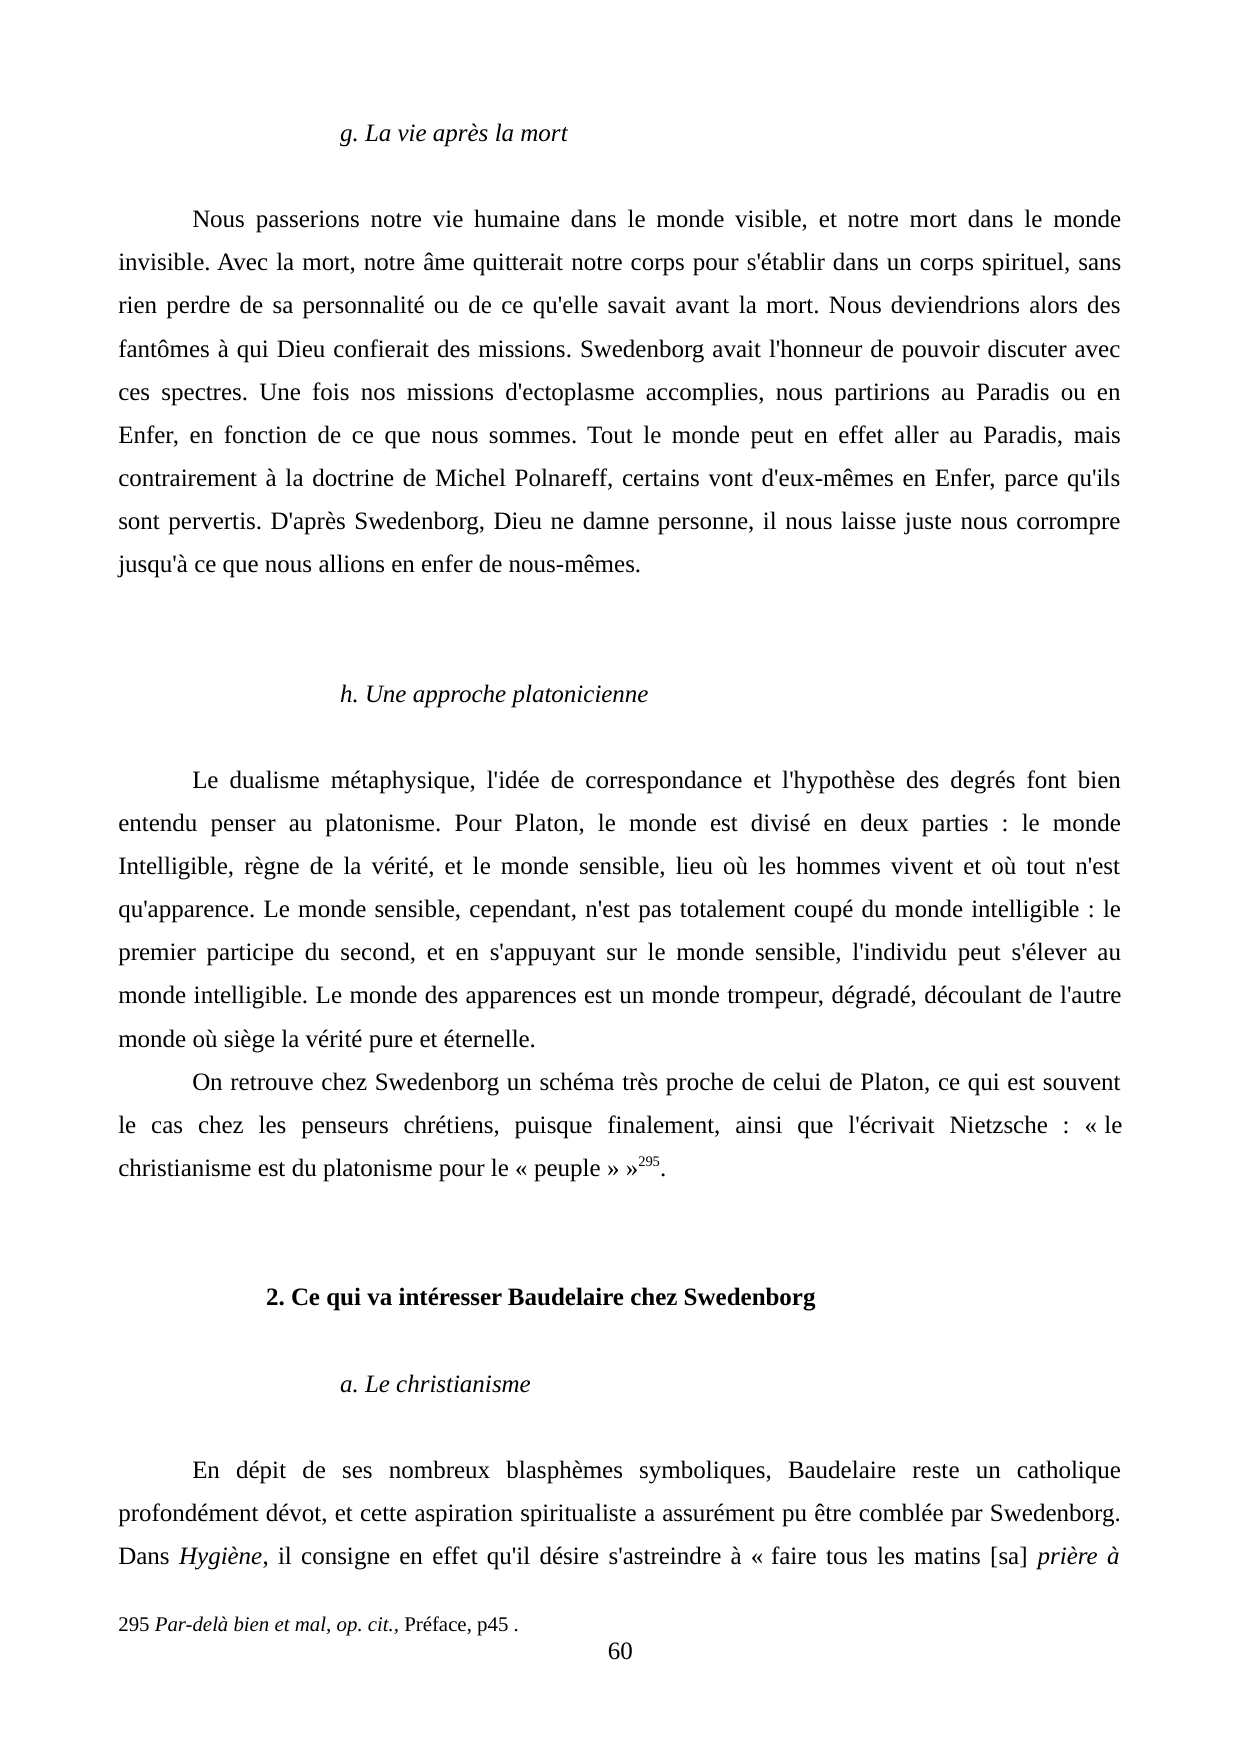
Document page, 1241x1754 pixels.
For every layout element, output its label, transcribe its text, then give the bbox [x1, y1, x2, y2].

text Le dualisme métaphysique, l'idée de correspondance et l'hypothèse des degrés font bien entendu penser au platonisme. Pour Platon, le monde est divisé en deux parties : le monde Intelligible, règne de la vérité, et le monde sensible, lieu où les hommes vivent et où tout n'est qu'apparence. Le monde sensible, cependant, n'est pas totalement coupé du monde intelligible : le premier participe du second, et en s'appuyant sur le monde sensible, l'individu peut s'élever au monde intelligible. Le monde des apparences est un monde trompeur, dégradé, découlant de l'autre monde où siège la vérité pure et éternelle. [118, 765, 1122, 1052]
text h. Une approche platonicienne [118, 679, 1122, 707]
text On retrouve chez Swedenborg un schéma très proche de celui de Platon, ce qui est souvent le cas chez les penseurs chrétiens, puisque finalement, ainsi que l'écrivait Nietzsche : « le christianisme est du platonisme pour le « peuple » ». [118, 1067, 1122, 1182]
text En dépit de ses nombreux blasphèmes symboliques, Baudelaire reste un catholique profondément dévot, et cette aspiration spiritualiste a assurément pu être comblée par Swedenborg. Dans Hygiène, il consigne en effet qu'il désire s'astreindre à « faire tous les matins [sa] prière à [118, 1455, 1122, 1570]
text Par-delà bien et mal, op. cit., Préface, p45 . [118, 1612, 1122, 1636]
text g. La vie après la mort [118, 118, 1122, 147]
text a. Le christianisme [118, 1369, 1122, 1397]
text 2. Ce qui va intéresser Baudelaire chez Swedenborg [118, 1282, 1122, 1311]
text Nous passerions notre vie humaine dans le monde visible, et notre mort dans le monde invisible. Avec la mort, notre âme quitterait notre corps pour s'établir dans un corps spirituel, sans rien perdre de sa personnalité ou de ce qu'elle savait avant la mort. Nous deviendrions alors des fantômes à qui Dieu confierait des missions. Swedenborg avait l'honneur de pouvoir discuter avec ces spectres. Une fois nos missions d'ectoplasme accomplies, nous partirions au Paradis ou en Enfer, en fonction de ce que nous sommes. Tout le monde peut en effet aller au Paradis, mais contrairement à la doctrine de Michel Polnareff, certains vont d'eux-mêmes en Enfer, parce qu'ils sont pervertis. D'après Swedenborg, Dieu ne damne personne, il nous laisse juste nous corrompre jusqu'à ce que nous allions en enfer de nous-mêmes. [118, 204, 1122, 578]
